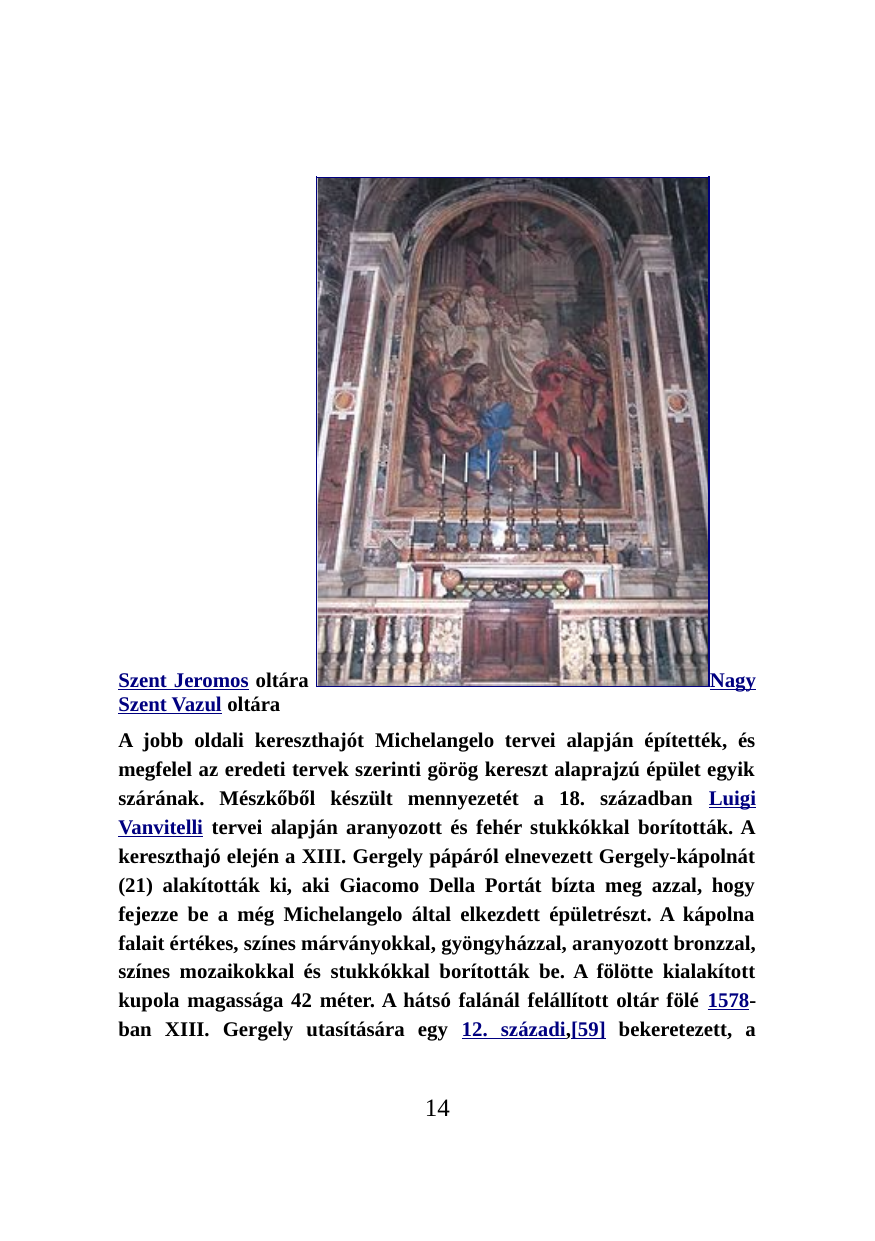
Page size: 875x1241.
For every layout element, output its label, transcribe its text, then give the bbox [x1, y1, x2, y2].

picture [317, 178, 708, 686]
subtitle Szent Jeromos oltára Nagy Szent Vazul oltára [118, 176, 756, 716]
text A jobb oldali kereszthajót Michelangelo tervei alapján építették, és megfelel az eredeti tervek szerinti görög kereszt alaprajzú épület egyik szárának. Mészkőből készült mennyezetét a 18. században Luigi Vanvitelli tervei alapján aranyozott és fehér stukkókkal borították. A kereszthajó elején a XIII. Gergely pápáról elnevezett Gergely-kápolnát (21) alakították ki, aki Giacomo Della Portát bízta meg azzal, hogy fejezze be a még Michelangelo által elkezdett épületrészt. A kápolna falait értékes, színes márványokkal, gyöngyházzal, aranyozott bronzzal, színes mozaikokkal és stukkókkal borították be. A fölötte kialakított kupola magassága 42 méter. A hátsó falánál felállított oltár fölé 1578-ban XIII. Gergely utasítására egy 12. századi,[59] bekeretezett, a [118, 728, 756, 1041]
